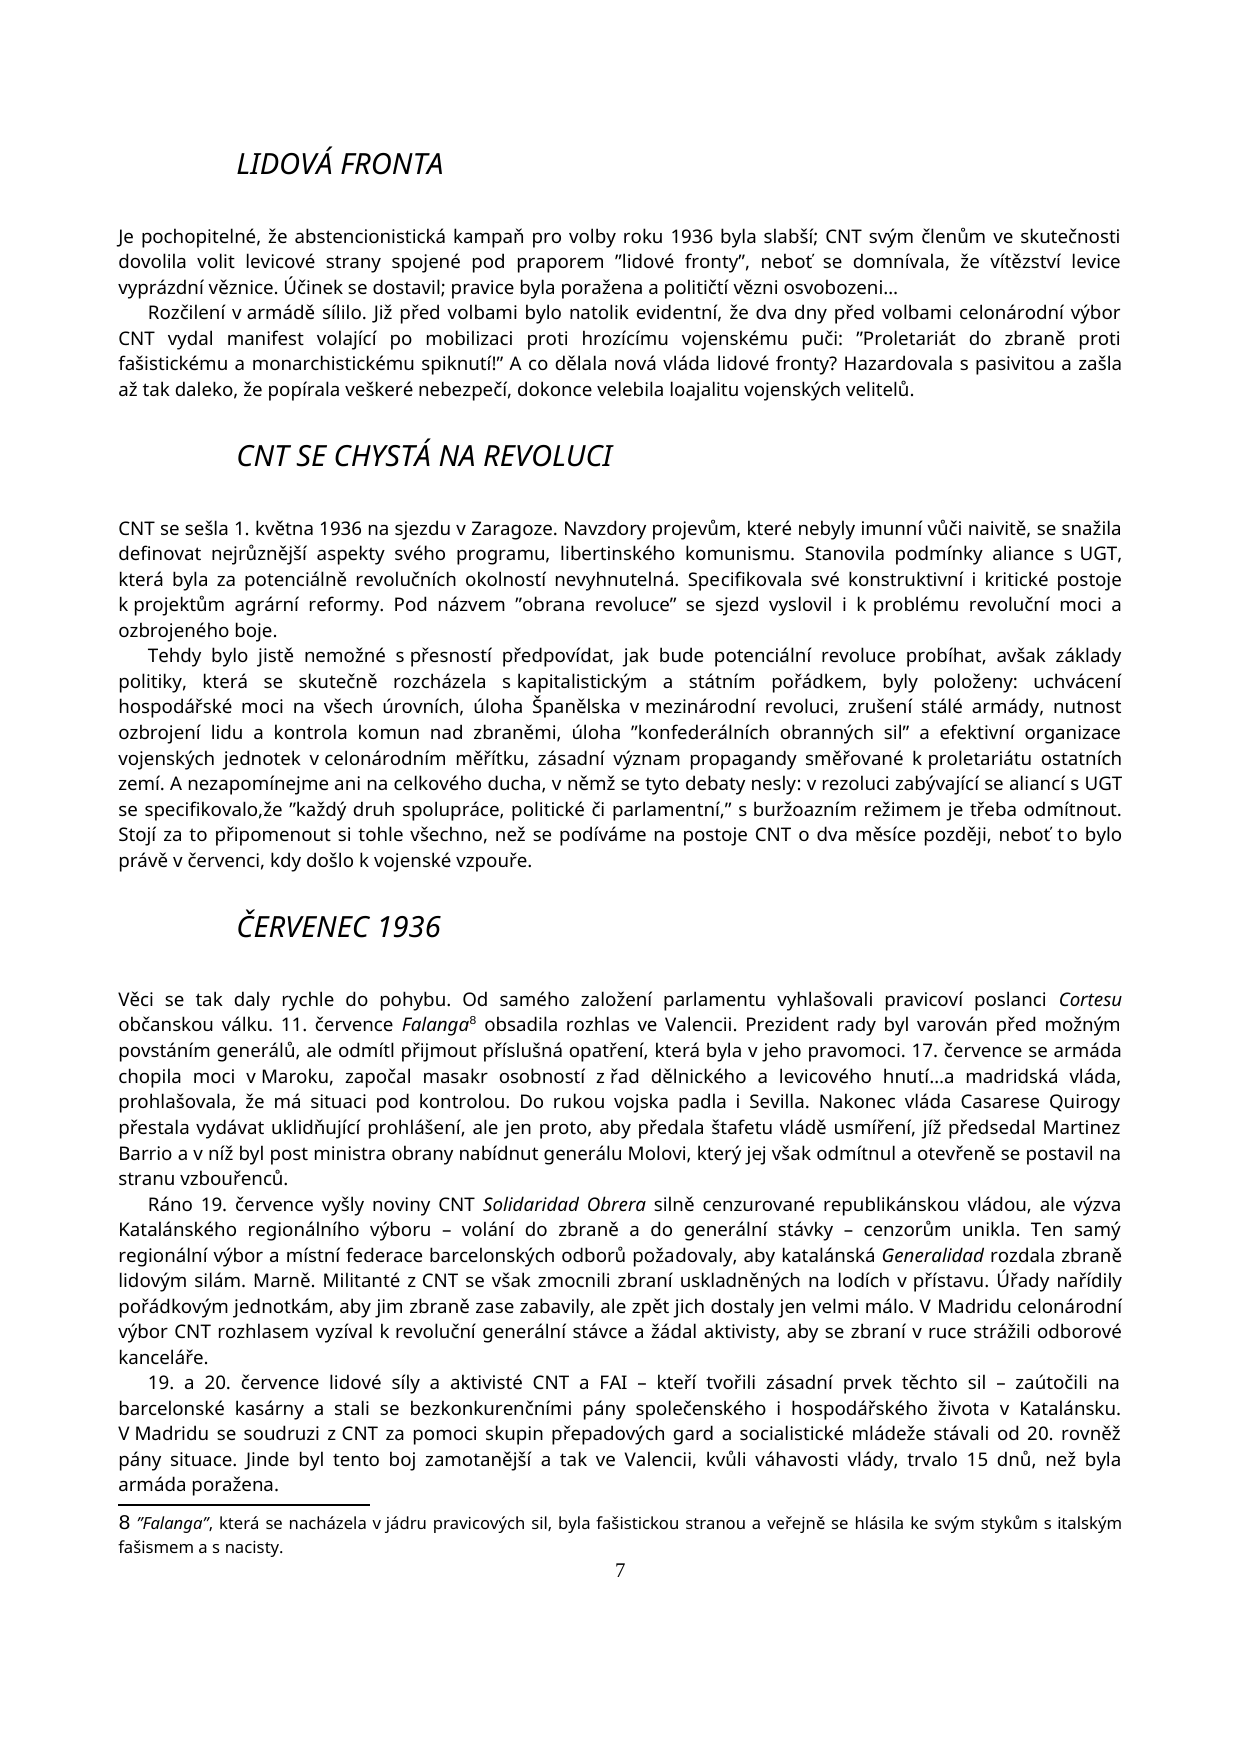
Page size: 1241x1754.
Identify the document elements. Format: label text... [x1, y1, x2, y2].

text Věci se tak daly rychle do pohybu. Od samého založení parlamentu vyhlašovali pravicoví poslanci Cortesu občanskou válku. 11. července Falanga obsadila rozhlas ve Valencii. Prezident rady byl varován před možným povstáním generálů, ale odmítl přijmout příslušná opatření, která byla v jeho pravomoci. 17. července se armáda chopila moci v Maroku, započal masakr osobností z řad dělnického a levicového hnutí…a madridská vláda, prohlašovala, že má situaci pod kontrolou. Do rukou vojska padla i Sevilla. Nakonec vláda Casarese Quirogy přestala vydávat uklidňující prohlášení, ale jen proto, aby předala štafetu vládě usmíření, jíž předsedal Martinez Barrio a v níž byl post ministra obrany nabídnut generálu Molovi, který jej však odmítnul a otevřeně se postavil na stranu vzbouřenců. [118, 986, 1122, 1191]
text CNT se sešla 1. května 1936 na sjezdu v Zaragoze. Navzdory projevům, které nebyly imunní vůči naivitě, se snažila definovat nejrůznější aspekty svého programu, libertinského komunismu. Stanovila podmínky aliance s UGT, která byla za potenciálně revolučních okolností nevyhnutelná. Specifikovala své konstruktivní i kritické postoje k projektům agrární reformy. Pod názvem ”obrana revoluce” se sjezd vyslovil i k problému revoluční moci a ozbrojeného boje. [118, 515, 1122, 643]
text Je pochopitelné, že abstencionistická kampaň pro volby roku 1936 byla slabší; CNT svým členům ve skutečnosti dovolila volit levicové strany spojené pod praporem ”lidové fronty”, neboť se domnívala, že vítězství levice vyprázdní věznice. Účinek se dostavil; pravice byla poražena a političtí vězni osvobozeni… [118, 223, 1122, 299]
text Tehdy bylo jistě nemožné s přesností předpovídat, jak bude potenciální revoluce probíhat, avšak základy politiky, která se skutečně rozcházela s kapitalistickým a státním pořádkem, byly položeny: uchvácení hospodářské moci na všech úrovních, úloha Španělska v mezinárodní revoluci, zrušení stálé armády, nutnost ozbrojení lidu a kontrola komun nad zbraněmi, úloha ”konfederálních obranných sil” a efektivní organizace vojenských jednotek v celonárodním měřítku, zásadní význam propagandy směřované k proletariátu ostatních zemí. A nezapomínejme ani na celkového ducha, v němž se tyto debaty nesly: v rezoluci zabývající se aliancí s UGT se specifikovalo,že ”každý druh spolupráce, politické či parlamentní,” s buržoazním režimem je třeba odmítnout. Stojí za to připomenout si tohle všechno, než se podíváme na postoje CNT o dva měsíce později, neboť to bylo právě v červenci, kdy došlo k vojenské vzpouře. [118, 643, 1122, 872]
text Rozčilení v armádě sílilo. Již před volbami bylo natolik evidentní, že dva dny před volbami celonárodní výbor CNT vydal manifest volající po mobilizaci proti hrozícímu vojenskému puči: ”Proletariát do zbraně proti fašistickému a monarchistickému spiknutí!” A co dělala nová vláda lidové fronty? Hazardovala s pasivitou a zašla až tak daleko, že popírala veškeré nebezpečí, dokonce velebila loajalitu vojenských velitelů. [118, 299, 1122, 402]
text ČERVENEC 1936 [236, 906, 1122, 946]
text LIDOVÁ FRONTA [236, 144, 1122, 183]
text Ráno 19. července vyšly noviny CNT Solidaridad Obrera silně cenzurované republikánskou vládou, ale výzva Katalánského regionálního výboru – volání do zbraně a do generální stávky – cenzorům unikla. Ten samý regionální výbor a místní federace barcelonských odborů požadovaly, aby katalánská Generalidad rozdala zbraně lidovým silám. Marně. Militanté z CNT se však zmocnili zbraní uskladněných na lodích v přístavu. Úřady nařídily pořádkovým jednotkám, aby jim zbraně zase zabavily, ale zpět jich dostaly jen velmi málo. V Madridu celonárodní výbor CNT rozhlasem vyzíval k revoluční generální stávce a žádal aktivisty, aby se zbraní v ruce strážili odborové kanceláře. [118, 1191, 1122, 1369]
text 19. a 20. července lidové síly a aktivisté CNT a FAI – kteří tvořili zásadní prvek těchto sil – zaútočili na barcelonské kasárny a stali se bezkonkurenčními pány společenského i hospodářského života v Katalánsku. V Madridu se soudruzi z CNT za pomoci skupin přepadových gard a socialistické mládeže stávali od 20. rovněž pány situace. Jinde byl tento boj zamotanější a tak ve Valencii, kvůli váhavosti vlády, trvalo 15 dnů, než byla armáda poražena. [118, 1369, 1122, 1497]
text CNT SE CHYSTÁ NA REVOLUCI [236, 436, 1122, 475]
text ”Falanga”, která se nacházela v jádru pravicových sil, byla fašistickou stranou a veřejně se hlásila ke svým stykům s italským fašismem a s nacisty. [118, 1511, 1122, 1558]
